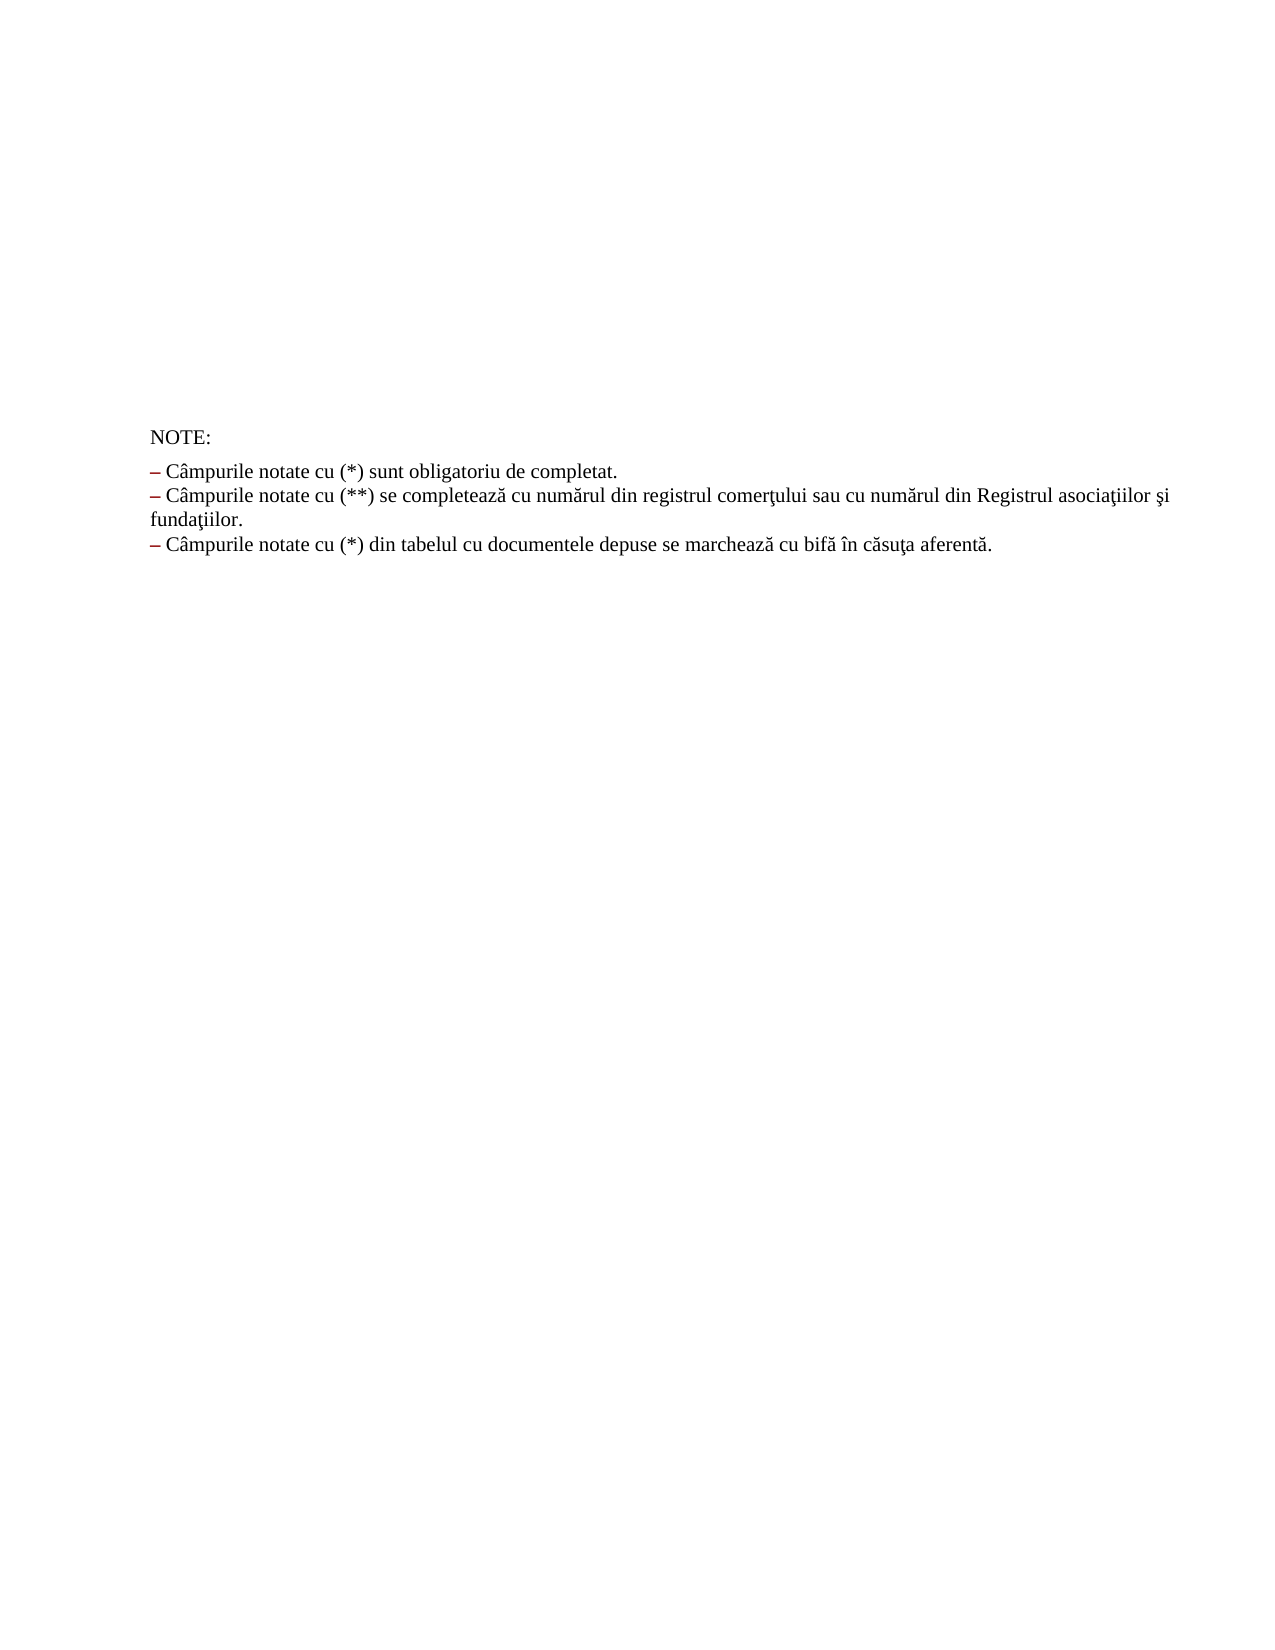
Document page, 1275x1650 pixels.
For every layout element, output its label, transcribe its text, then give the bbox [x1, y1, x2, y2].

text NOTE: [150, 425, 1256, 449]
text – Câmpurile notate cu (*) din tabelul cu documentele depuse se marchează cu bifă în căsuţa aferentă. [150, 531, 1256, 556]
text – Câmpurile notate cu (**) se completează cu numărul din registrul comerţului sau cu numărul din Registrul asociaţiilor şi fundaţiilor. [150, 483, 1256, 531]
text – Câmpurile notate cu (*) sunt obligatoriu de completat. [150, 459, 1256, 483]
